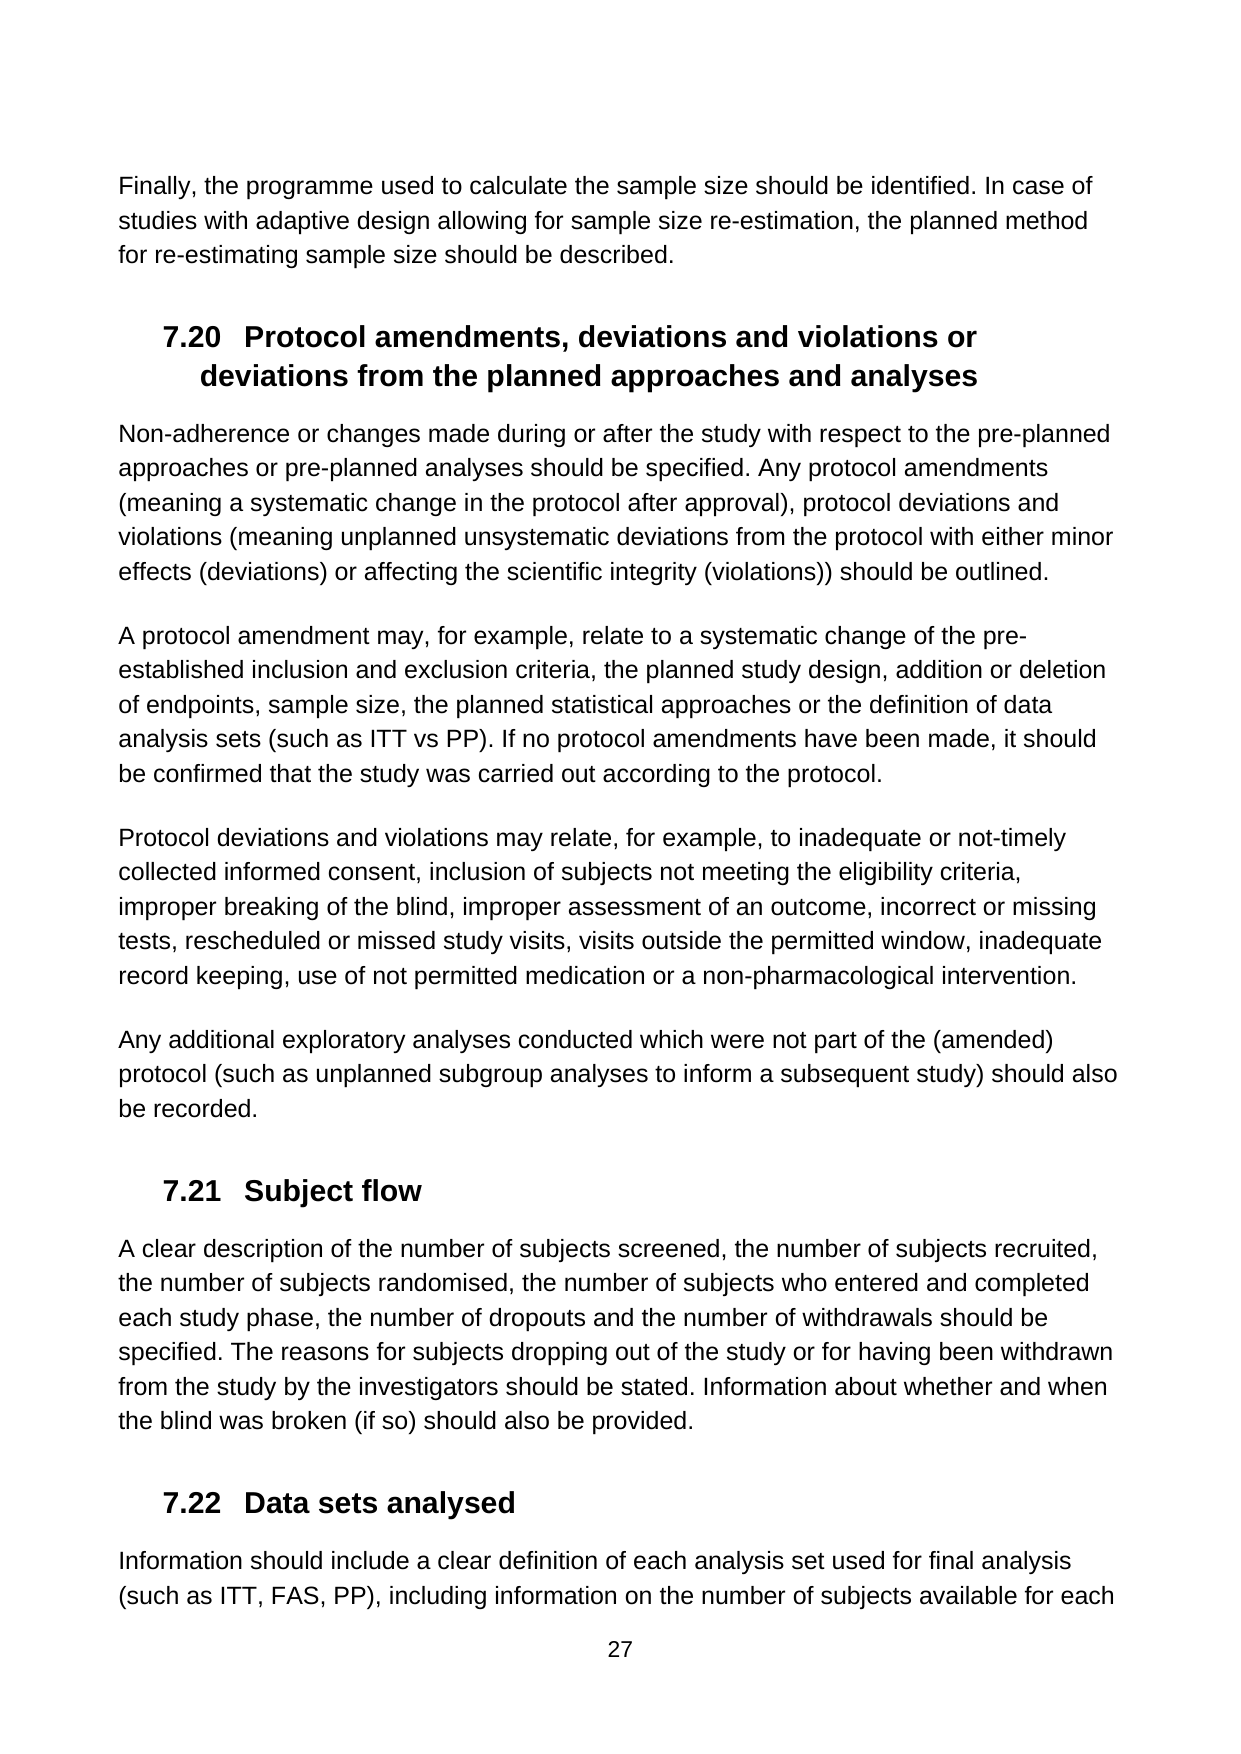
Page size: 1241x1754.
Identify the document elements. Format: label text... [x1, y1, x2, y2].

subtitle Data sets analysed [162, 1483, 1122, 1521]
subtitle Protocol amendments, deviations and violations or deviations from the planned approaches and analyses [162, 317, 1122, 394]
text Information should include a clear definition of each analysis set used for final analysis (such as ITT, FAS, PP), including information on the number of subjects available for each [118, 1546, 1122, 1609]
subtitle Subject flow [162, 1170, 1122, 1209]
text Non-adherence or changes made during or after the study with respect to the pre-planned approaches or pre-planned analyses should be specified. Any protocol amendments (meaning a systematic change in the protocol after approval), protocol deviations and violations (meaning unplanned unsystematic deviations from the protocol with either minor effects (deviations) or affecting the scientific integrity (violations)) should be outlined. [118, 419, 1122, 586]
text A clear description of the number of subjects screened, the number of subjects recruited, the number of subjects randomised, the number of subjects who entered and completed each study phase, the number of dropouts and the number of withdrawals should be specified. The reasons for subjects dropping out of the study or for having been withdrawn from the study by the investigators should be stated. Information about whether and when the blind was broken (if so) should also be provided. [118, 1234, 1122, 1435]
text Protocol deviations and violations may relate, for example, to inadequate or not-timely collected informed consent, inclusion of subjects not meeting the eligibility criteria, improper breaking of the blind, improper assessment of an outcome, incorrect or missing tests, rescheduled or missed study visits, visits outside the permitted window, inadequate record keeping, use of not permitted medication or a non-pharmacological intervention. [118, 823, 1122, 989]
text Any additional exploratory analyses conducted which were not part of the (amended) protocol (such as unplanned subgroup analyses to inform a subsequent study) should also be recorded. [118, 1025, 1122, 1122]
text Finally, the programme used to calculate the sample size should be identified. In case of studies with adaptive design allowing for sample size re-estimation, the planned method for re-estimating sample size should be described. [118, 171, 1122, 269]
text A protocol amendment may, for example, relate to a systematic change of the pre-established inclusion and exclusion criteria, the planned study design, addition or deletion of endpoints, sample size, the planned statistical approaches or the definition of data analysis sets (such as ITT vs PP). If no protocol amendments have been made, it should be confirmed that the study was carried out according to the protocol. [118, 621, 1122, 787]
